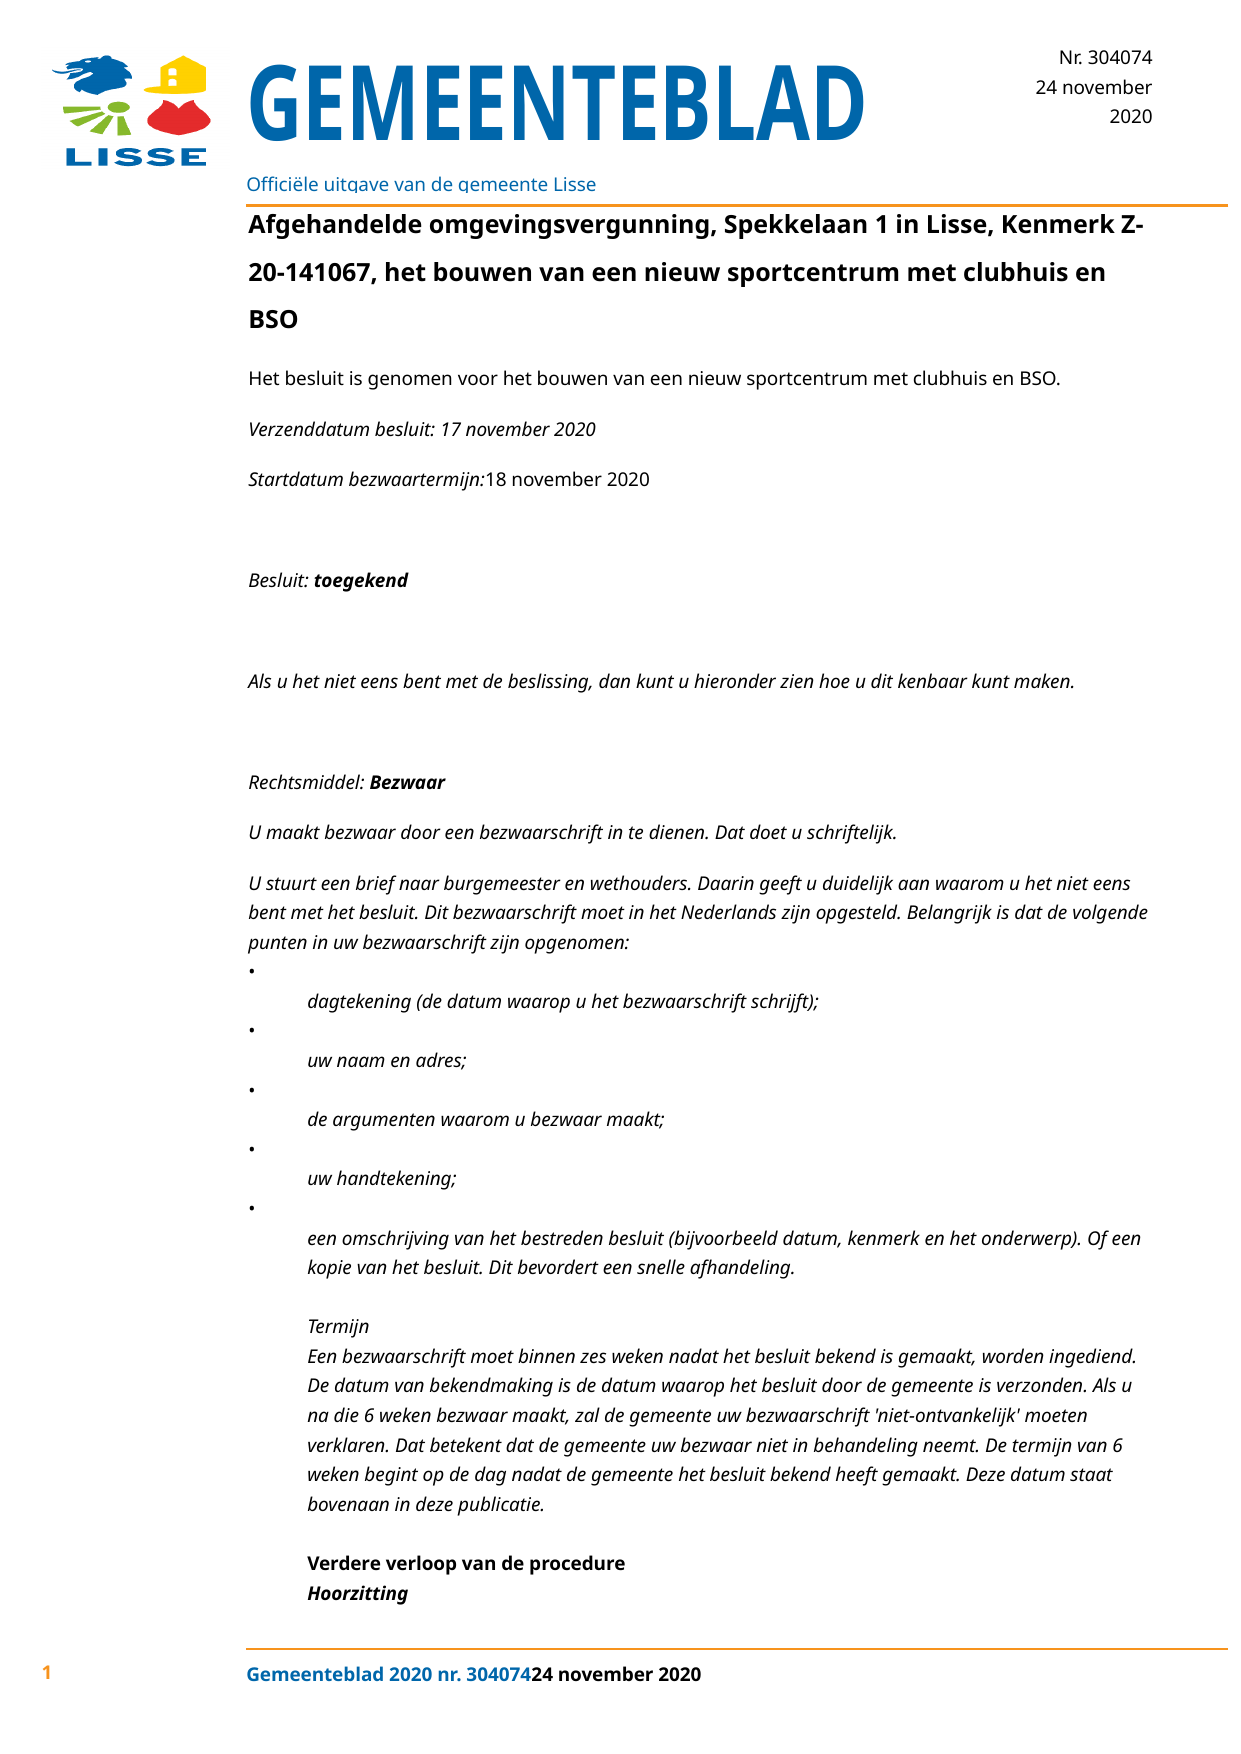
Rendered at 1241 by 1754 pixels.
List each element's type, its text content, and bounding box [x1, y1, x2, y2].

list dagtekening (de datum waarop u het bezwaarschrift schrijft); [248, 988, 1152, 1014]
text Verzenddatum besluit: 17 november 2020 [248, 416, 1152, 442]
list een omschrijving van het bestreden besluit (bijvoorbeeld datum, kenmerk en het onderwerp). Of een kopie van het besluit. Dit bevordert een snelle afhandeling. [248, 1225, 1152, 1280]
list Een bezwaarschrift moet binnen zes weken nadat het besluit bekend is gemaakt, worden ingediend. De datum van bekendmaking is de datum waarop het besluit door de gemeente is verzonden. Als u na die 6 weken bezwaar maakt, zal de gemeente uw bezwaarschrift 'niet-ontvankelijk' moeten verklaren. Dat betekent dat de gemeente uw bezwaar niet in behandeling neemt. De termijn van 6 weken begint op de dag nadat de gemeente het besluit bekend heeft gemaakt. Deze datum staat bovenaan in deze publicatie. [248, 1343, 1152, 1517]
text Als u het niet eens bent met de beslissing, dan kunt u hieronder zien hoe u dit kenbaar kunt maken. [248, 668, 1152, 694]
text Startdatum bezwaartermijn:18 november 2020 [248, 466, 1152, 492]
text U stuurt een brief naar burgemeester en wethouders. Daarin geeft u duidelijk aan waarom u het niet eens bent met het besluit. Dit bezwaarschrift moet in het Nederlands zijn opgesteld. Belangrijk is dat de volgende punten in uw bezwaarschrift zijn opgenomen: [248, 870, 1152, 954]
text U maakt bezwaar door een bezwaarschrift in te dienen. Dat doet u schriftelijk. [248, 819, 1152, 845]
list de argumenten waarom u bezwaar maakt; [248, 1106, 1152, 1132]
picture [41, 47, 231, 172]
list Verdere verloop van de procedure [248, 1550, 1152, 1576]
list Hoorzitting [248, 1580, 1152, 1605]
text Het besluit is genomen voor het bouwen van een nieuw sportcentrum met clubhuis en BSO. [248, 366, 1152, 391]
text Rechtsmiddel: Bezwaar [248, 769, 1152, 794]
text Besluit: toegekend [248, 567, 1152, 593]
list uw naam en adres; [248, 1047, 1152, 1073]
list uw handtekening; [248, 1166, 1152, 1191]
list Termijn [248, 1313, 1152, 1339]
text Afgehandelde omgevingsvergunning, Spekkelaan 1 in Lisse, Kenmerk Z-20-141067, het bouwen van een nieuw sportcentrum met clubhuis en BSO [248, 207, 1152, 336]
